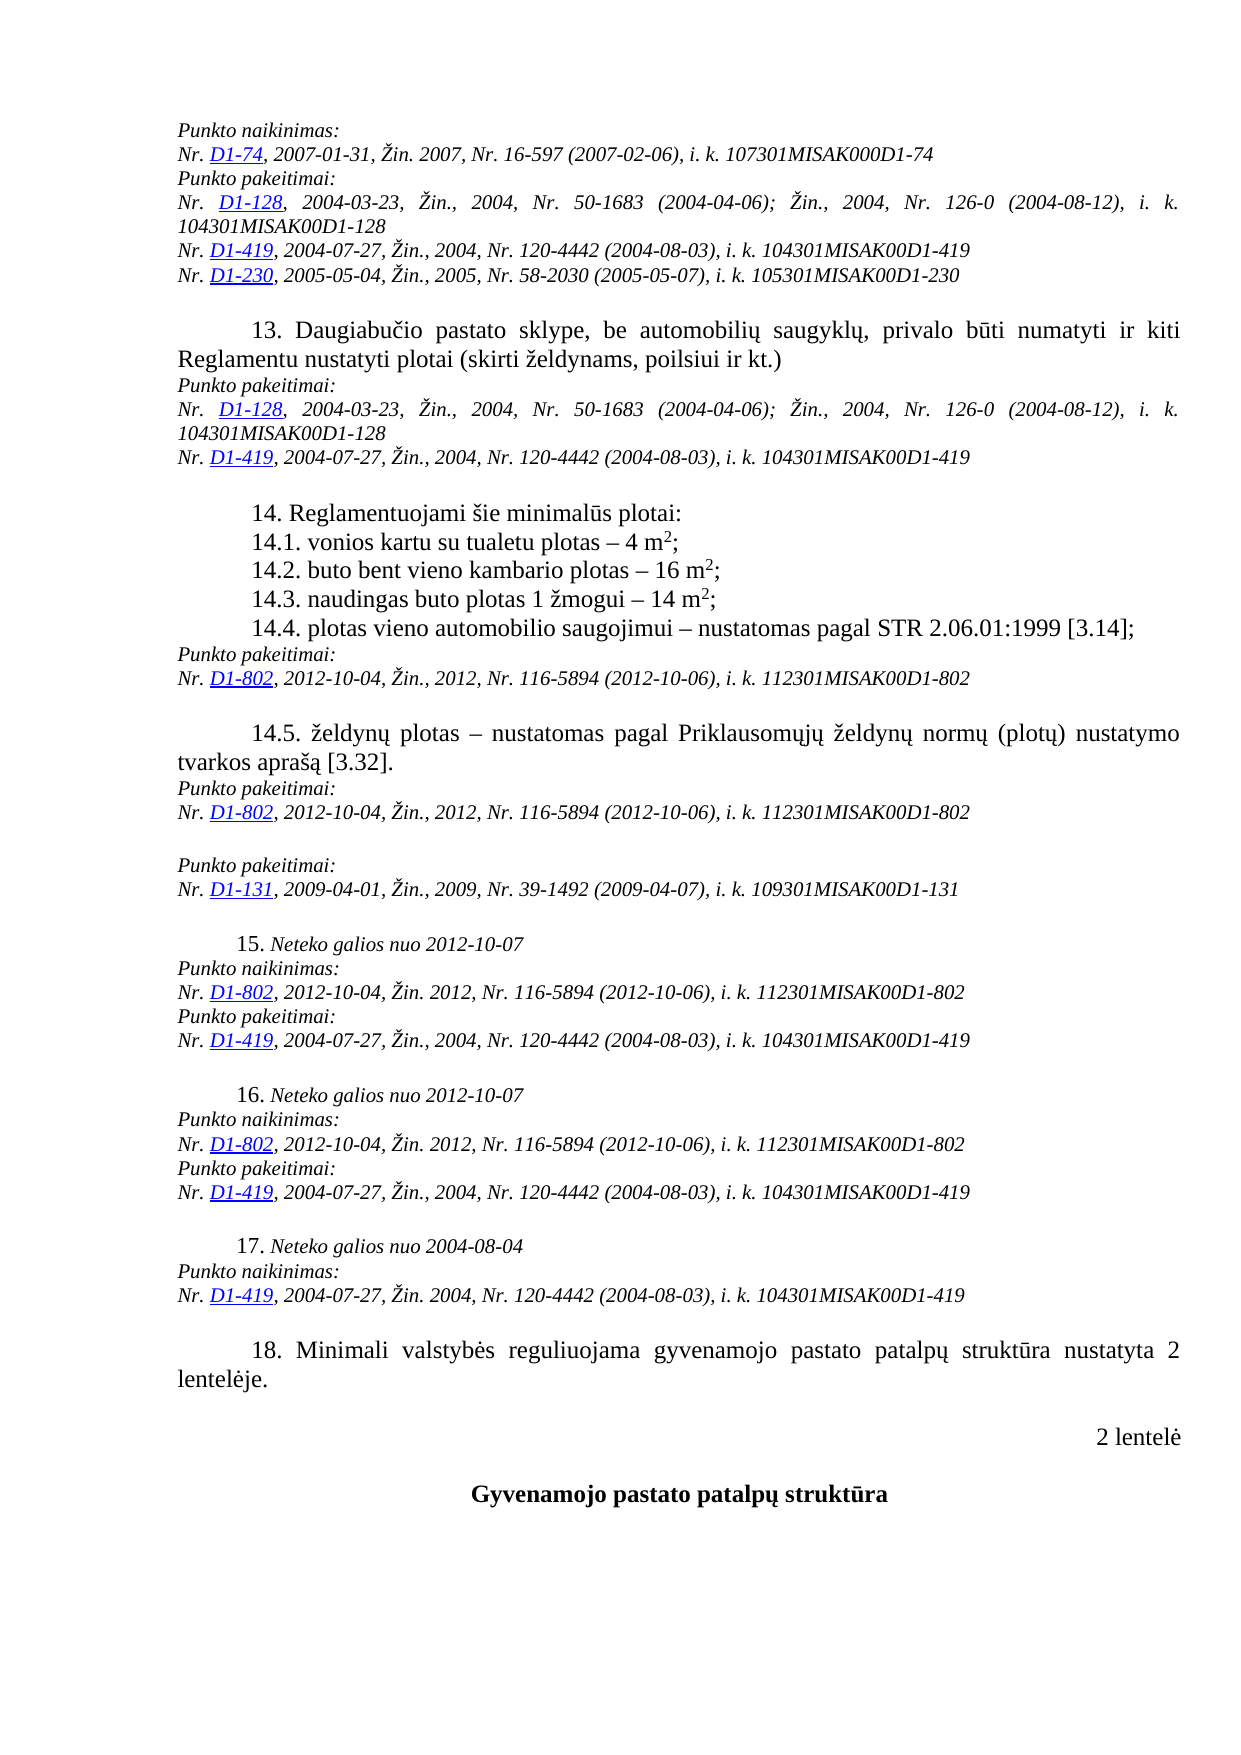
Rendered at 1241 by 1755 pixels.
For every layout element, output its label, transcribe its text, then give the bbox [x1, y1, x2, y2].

text Punkto naikinimas: [177, 118, 1181, 142]
text Nr. D1-802, 2012-10-04, Žin., 2012, Nr. 116-5894 (2012-10-06), i. k. 112301MISAK00D1-802 [177, 800, 1181, 824]
text Gyvenamojo pastato patalpų struktūra [177, 1479, 1181, 1508]
text Nr. D1-419, 2004-07-27, Žin., 2004, Nr. 120-4442 (2004-08-03), i. k. 104301MISAK00D1-419 [177, 238, 1181, 262]
text 18. Minimali valstybės reguliuojama gyvenamojo pastato patalpų struktūra nustatyta 2 lentelėje. [177, 1336, 1181, 1393]
text 2 lentelė [177, 1422, 1181, 1451]
text Nr. D1-131, 2009-04-01, Žin., 2009, Nr. 39-1492 (2009-04-07), i. k. 109301MISAK00D1-131 [177, 877, 1181, 901]
text Punkto pakeitimai: [177, 1156, 1181, 1179]
text 17. Neteko galios nuo 2004-08-04 [177, 1232, 1181, 1259]
text 14.2. buto bent vieno kambario plotas – 16 m2; [177, 555, 1181, 584]
text Nr. D1-128, 2004-03-23, Žin., 2004, Nr. 50-1683 (2004-04-06); Žin., 2004, Nr. 126-0 (2004-08-12), i. k. 104301MISAK00D1-128 [177, 397, 1181, 445]
text 14.4. plotas vieno automobilio saugojimui – nustatomas pagal STR 2.06.01:1999 [3.14]; [177, 613, 1181, 642]
text 16. Neteko galios nuo 2012-10-07 [177, 1081, 1181, 1107]
text Punkto pakeitimai: [177, 1004, 1181, 1028]
text Nr. D1-419, 2004-07-27, Žin., 2004, Nr. 120-4442 (2004-08-03), i. k. 104301MISAK00D1-419 [177, 445, 1181, 469]
text 14. Reglamentuojami šie minimalūs plotai: [177, 498, 1181, 527]
text Punkto pakeitimai: [177, 853, 1181, 877]
text Nr. D1-74, 2007-01-31, Žin. 2007, Nr. 16-597 (2007-02-06), i. k. 107301MISAK000D1-74 [177, 142, 1181, 166]
text Punkto pakeitimai: [177, 166, 1181, 190]
text 14.5. želdynų plotas – nustatomas pagal Priklausomųjų želdynų normų (plotų) nustatymo tvarkos aprašą [3.32]. [177, 718, 1181, 776]
text Nr. D1-230, 2005-05-04, Žin., 2005, Nr. 58-2030 (2005-05-07), i. k. 105301MISAK00D1-230 [177, 262, 1181, 287]
text Punkto pakeitimai: [177, 776, 1181, 800]
text Nr. D1-419, 2004-07-27, Žin. 2004, Nr. 120-4442 (2004-08-03), i. k. 104301MISAK00D1-419 [177, 1283, 1181, 1307]
text Nr. D1-802, 2012-10-04, Žin., 2012, Nr. 116-5894 (2012-10-06), i. k. 112301MISAK00D1-802 [177, 666, 1181, 690]
text Punkto pakeitimai: [177, 373, 1181, 397]
text Punkto naikinimas: [177, 1107, 1181, 1131]
text 13. Daugiabučio pastato sklype, be automobilių saugyklų, privalo būti numatyti ir kiti Reglamentu nustatyti plotai (skirti želdynams, poilsiui ir kt.) [177, 315, 1181, 373]
text 15. Neteko galios nuo 2012-10-07 [177, 930, 1181, 956]
text Nr. D1-419, 2004-07-27, Žin., 2004, Nr. 120-4442 (2004-08-03), i. k. 104301MISAK00D1-419 [177, 1028, 1181, 1052]
text Punkto pakeitimai: [177, 642, 1181, 666]
text Nr. D1-802, 2012-10-04, Žin. 2012, Nr. 116-5894 (2012-10-06), i. k. 112301MISAK00D1-802 [177, 980, 1181, 1004]
text Punkto naikinimas: [177, 956, 1181, 980]
text Nr. D1-802, 2012-10-04, Žin. 2012, Nr. 116-5894 (2012-10-06), i. k. 112301MISAK00D1-802 [177, 1131, 1181, 1156]
text Nr. D1-419, 2004-07-27, Žin., 2004, Nr. 120-4442 (2004-08-03), i. k. 104301MISAK00D1-419 [177, 1179, 1181, 1204]
text Nr. D1-128, 2004-03-23, Žin., 2004, Nr. 50-1683 (2004-04-06); Žin., 2004, Nr. 126-0 (2004-08-12), i. k. 104301MISAK00D1-128 [177, 190, 1181, 238]
text Punkto naikinimas: [177, 1259, 1181, 1283]
text 14.3. naudingas buto plotas 1 žmogui – 14 m2; [177, 584, 1181, 613]
text 14.1. vonios kartu su tualetu plotas – 4 m2; [177, 527, 1181, 555]
